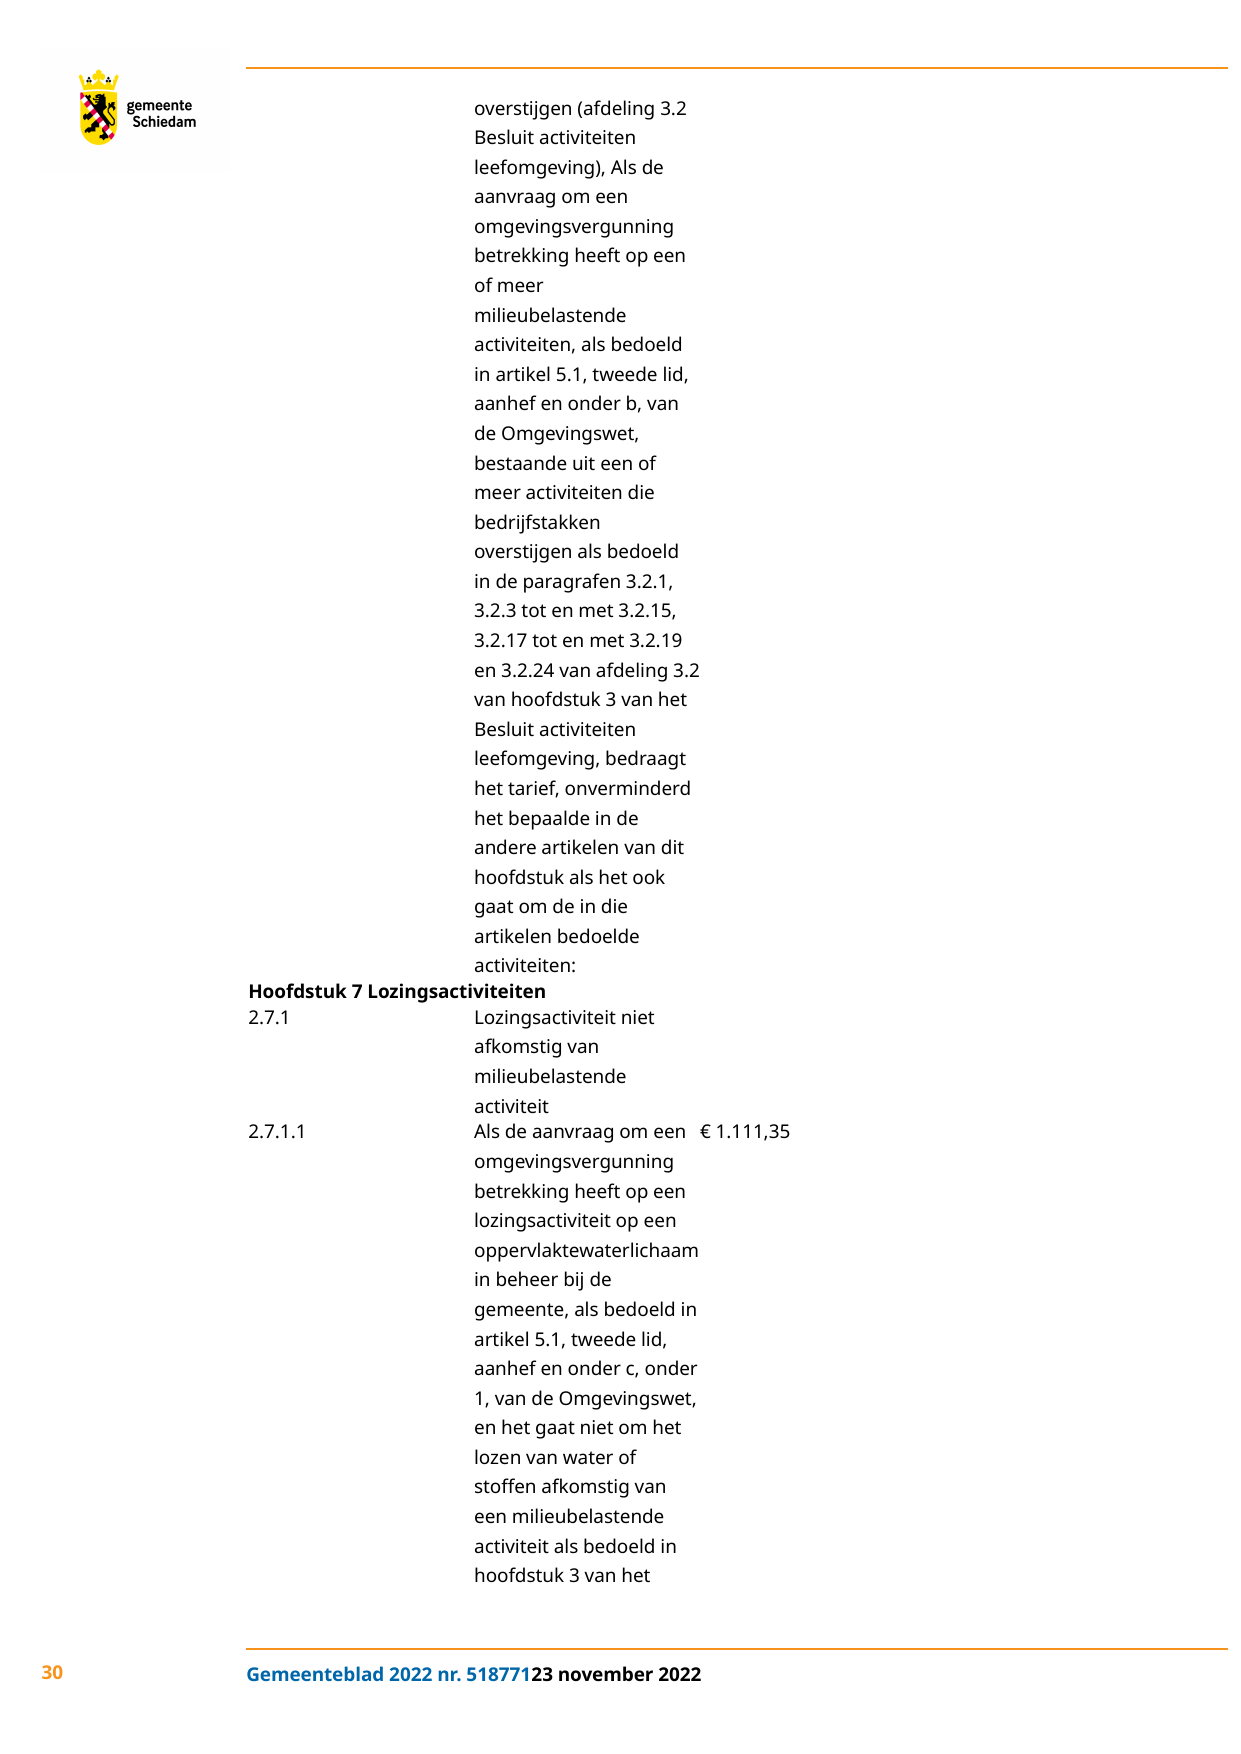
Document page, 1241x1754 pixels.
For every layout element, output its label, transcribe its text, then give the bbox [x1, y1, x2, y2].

table_cell overstijgen (afdeling 3.2 Besluit activiteiten leefomgeving), Als de aanvraag om een omgevingsvergunning betrekking heeft op een of meer milieubelastende activiteiten, als bedoeld in artikel 5.1, tweede lid, aanhef en onder b, van de Omgevingswet, bestaande uit een of meer activiteiten die bedrijfstakken overstijgen als bedoeld in de paragrafen 3.2.1, 3.2.3 tot en met 3.2.15, 3.2.17 tot en met 3.2.19 en 3.2.24 van afdeling 3.2 van hoofdstuk 3 van het Besluit activiteiten leefomgeving, bedraagt het tarief, onverminderd het bepaalde in de andere artikelen van dit hoofdstuk als het ook gaat om de in die artikelen bedoelde activiteiten: [474, 95, 700, 978]
table_cell Lozingsactiviteit niet afkomstig van milieubelastende activiteit [474, 1004, 700, 1119]
table_cell [700, 95, 926, 978]
table_cell 2.7.1.1 [248, 1119, 474, 1588]
table_cell [926, 95, 1152, 978]
table_cell Als de aanvraag om een omgevingsvergunning betrekking heeft op een lozingsactiviteit op een oppervlaktewaterlichaam in beheer bij de gemeente, als bedoeld in artikel 5.1, tweede lid, aanhef en onder c, onder 1, van de Omgevingswet, en het gaat niet om het lozen van water of stoffen afkomstig van een milieubelastende activiteit als bedoeld in hoofdstuk 3 van het [474, 1119, 700, 1588]
table_cell € 1.111,35 [700, 1119, 926, 1588]
table_cell [248, 95, 474, 978]
table_cell [926, 1119, 1152, 1588]
picture [41, 47, 231, 172]
table_cell 2.7.1 [248, 1004, 474, 1119]
table_cell Hoofdstuk 7 Lozingsactiviteiten [248, 979, 1152, 1004]
table_cell [700, 1004, 926, 1119]
table_cell [926, 1004, 1152, 1119]
